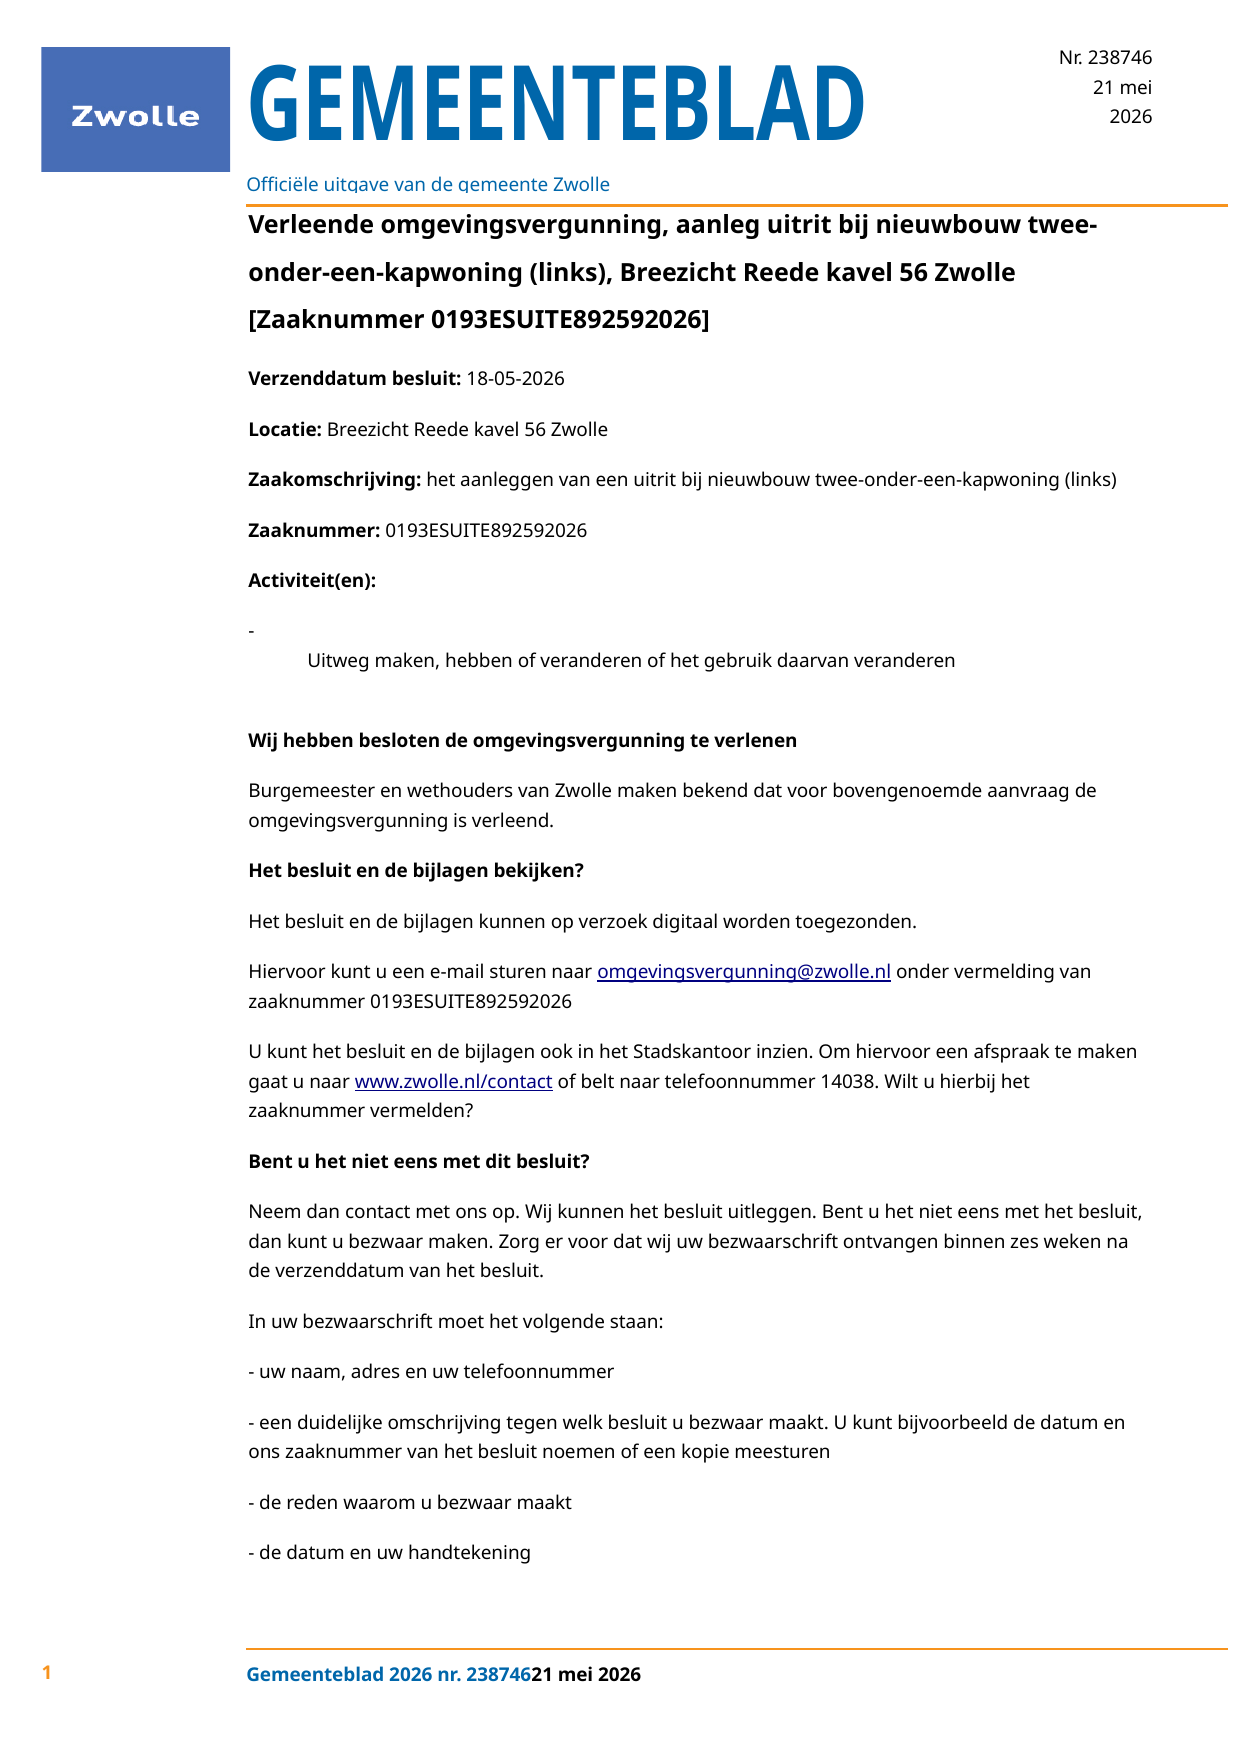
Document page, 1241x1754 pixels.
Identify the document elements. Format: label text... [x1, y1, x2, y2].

list Uitweg maken, hebben of veranderen of het gebruik daarvan veranderen [248, 647, 1152, 673]
text U kunt het besluit en de bijlagen ook in het Stadskantoor inzien. Om hiervoor een afspraak te maken gaat u naar www.zwolle.nl/contact of belt naar telefoonnummer 14038. Wilt u hierbij het zaaknummer vermelden? [248, 1038, 1152, 1123]
text Wij hebben besloten de omgevingsvergunning te verlenen [248, 727, 1152, 753]
text Verzenddatum besluit: 18-05-2026 [248, 366, 1152, 391]
text - een duidelijke omschrijving tegen welk besluit u bezwaar maakt. U kunt bijvoorbeeld de datum en ons zaaknummer van het besluit noemen of een kopie meesturen [248, 1409, 1152, 1464]
text Zaakomschrijving: het aanleggen van een uitrit bij nieuwbouw twee-onder-een-kapwoning (links) [248, 466, 1152, 492]
text - uw naam, adres en uw telefoonnummer [248, 1358, 1152, 1384]
text - de datum en uw handtekening [248, 1539, 1152, 1565]
text Burgemeester en wethouders van Zwolle maken bekend dat voor bovengenoemde aanvraag de omgevingsvergunning is verleend. [248, 778, 1152, 833]
text Bent u het niet eens met dit besluit? [248, 1148, 1152, 1174]
text Het besluit en de bijlagen kunnen op verzoek digitaal worden toegezonden. [248, 908, 1152, 934]
text Neem dan contact met ons op. Wij kunnen het besluit uitleggen. Bent u het niet eens met het besluit, dan kunt u bezwaar maken. Zorg er voor dat wij uw bezwaarschrift ontvangen binnen zes weken na de verzenddatum van het besluit. [248, 1198, 1152, 1283]
text Het besluit en de bijlagen bekijken? [248, 858, 1152, 883]
text Hiervoor kunt u een e-mail sturen naar omgevingsvergunning@zwolle.nl onder vermelding van zaaknummer 0193ESUITE892592026 [248, 958, 1152, 1014]
text In uw bezwaarschrift moet het volgende staan: [248, 1308, 1152, 1334]
text - de reden waarom u bezwaar maakt [248, 1489, 1152, 1514]
text Zaaknummer: 0193ESUITE892592026 [248, 517, 1152, 542]
text Verleende omgevingsvergunning, aanleg uitrit bij nieuwbouw twee-onder-een-kapwoning (links), Breezicht Reede kavel 56 Zwolle [Zaaknummer 0193ESUITE892592026] [248, 207, 1152, 336]
text Locatie: Breezicht Reede kavel 56 Zwolle [248, 416, 1152, 442]
picture [41, 47, 231, 172]
text Activiteit(en): [248, 567, 1152, 593]
